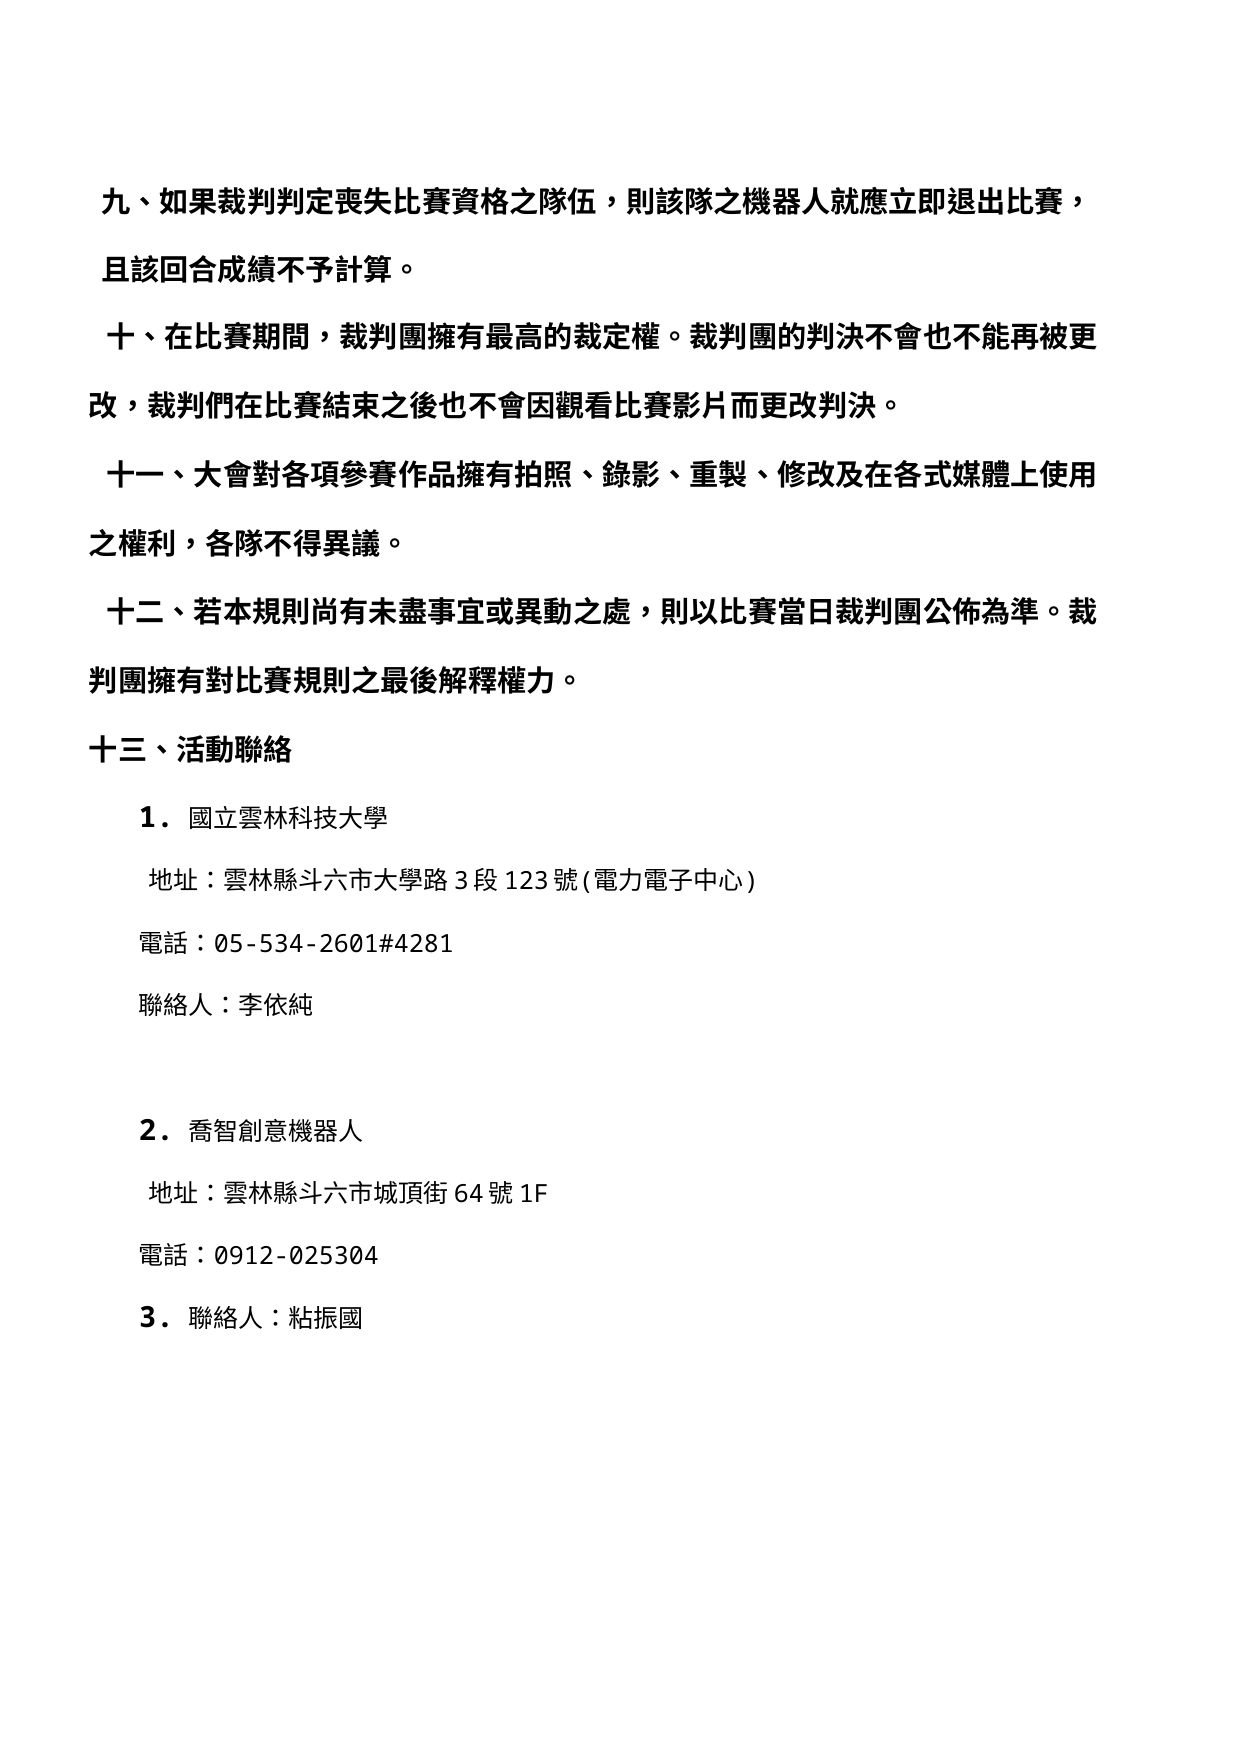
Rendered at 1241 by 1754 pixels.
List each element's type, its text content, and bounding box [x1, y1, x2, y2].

text 十三、活動聯絡 [89, 706, 1122, 768]
text 地址：雲林縣斗六市城頂街64號1F [89, 1150, 1137, 1212]
text 聯絡人：李依純 [139, 962, 1137, 1025]
text 且該回合成績不予計算。 [101, 226, 1124, 288]
list 喬智創意機器人 [139, 1087, 1137, 1150]
text 十、在比賽期間，裁判團擁有最高的裁定權。裁判團的判決不會也不能再被更 [89, 293, 1122, 356]
text 十一、大會對各項參賽作品擁有拍照、錄影、重製、修改及在各式媒體上使用 [89, 431, 1122, 493]
text 九、如果裁判判定喪失比賽資格之隊伍，則該隊之機器人就應立即退出比賽， [101, 158, 1124, 221]
text 之權利，各隊不得異議。 [89, 500, 1122, 562]
list 國立雲林科技大學 [139, 775, 1137, 837]
text 地址：雲林縣斗六市大學路3段123號(電力電子中心) [89, 837, 1137, 900]
text 電話：05-534-2601#4281 [139, 900, 1137, 962]
text 十二、若本規則尚有未盡事宜或異動之處，則以比賽當日裁判團公佈為準。裁 [89, 568, 1122, 631]
text 判團擁有對比賽規則之最後解釋權力。 [89, 637, 1122, 700]
text 改，裁判們在比賽結束之後也不會因觀看比賽影片而更改判決。 [89, 362, 1122, 424]
text 電話：0912-025304 [139, 1212, 1137, 1275]
list 聯絡人：粘振國 [139, 1275, 1137, 1337]
